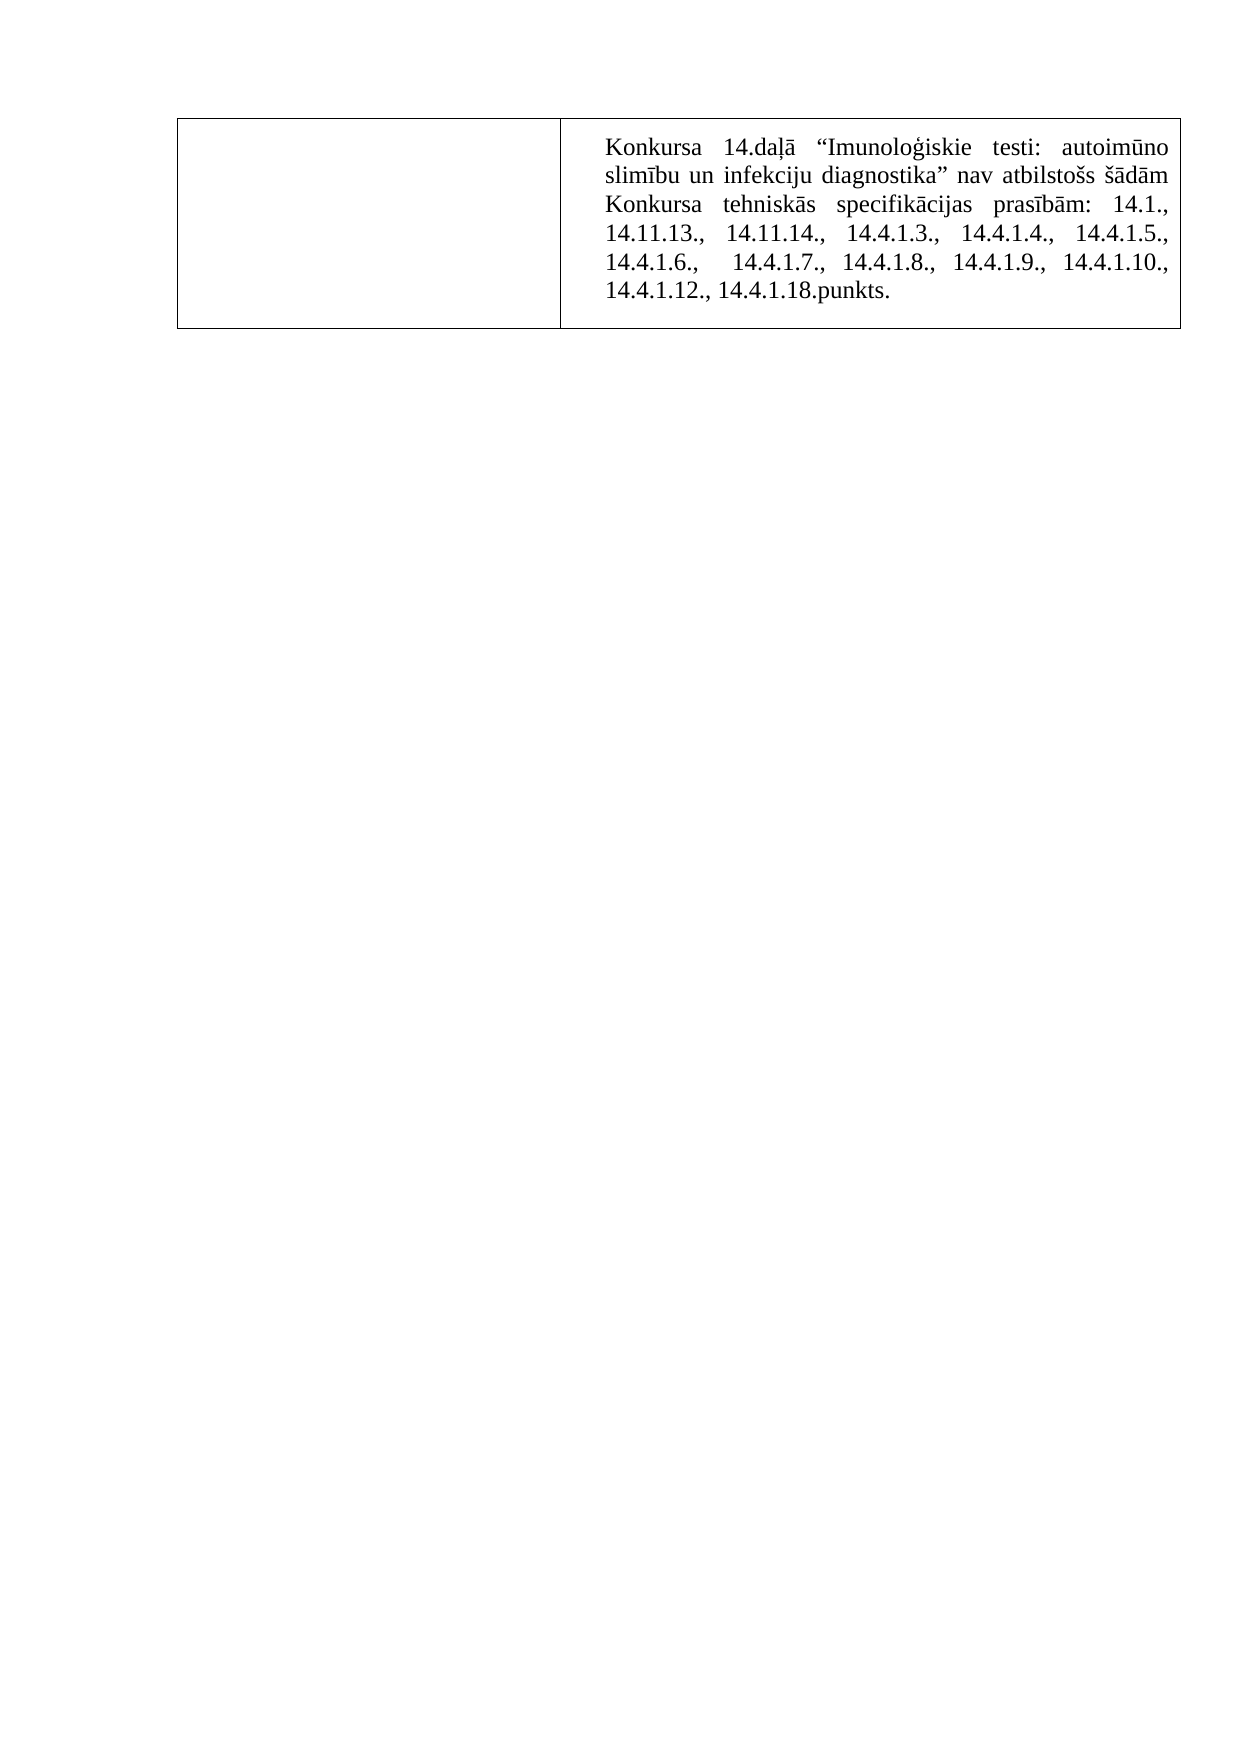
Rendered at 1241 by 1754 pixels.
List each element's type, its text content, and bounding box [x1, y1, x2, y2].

table_cell Konkursa 14.daļā “Imunoloģiskie testi: autoimūno slimību un infekciju diagnostika” nav atbilstošs šādām Konkursa tehniskās specifikācijas prasībām: 14.1., 14.11.13., 14.11.14., 14.4.1.3., 14.4.1.4., 14.4.1.5., 14.4.1.6., 14.4.1.7., 14.4.1.8., 14.4.1.9., 14.4.1.10., 14.4.1.12., 14.4.1.18.punkts. [561, 119, 1180, 328]
table_cell [178, 119, 560, 328]
